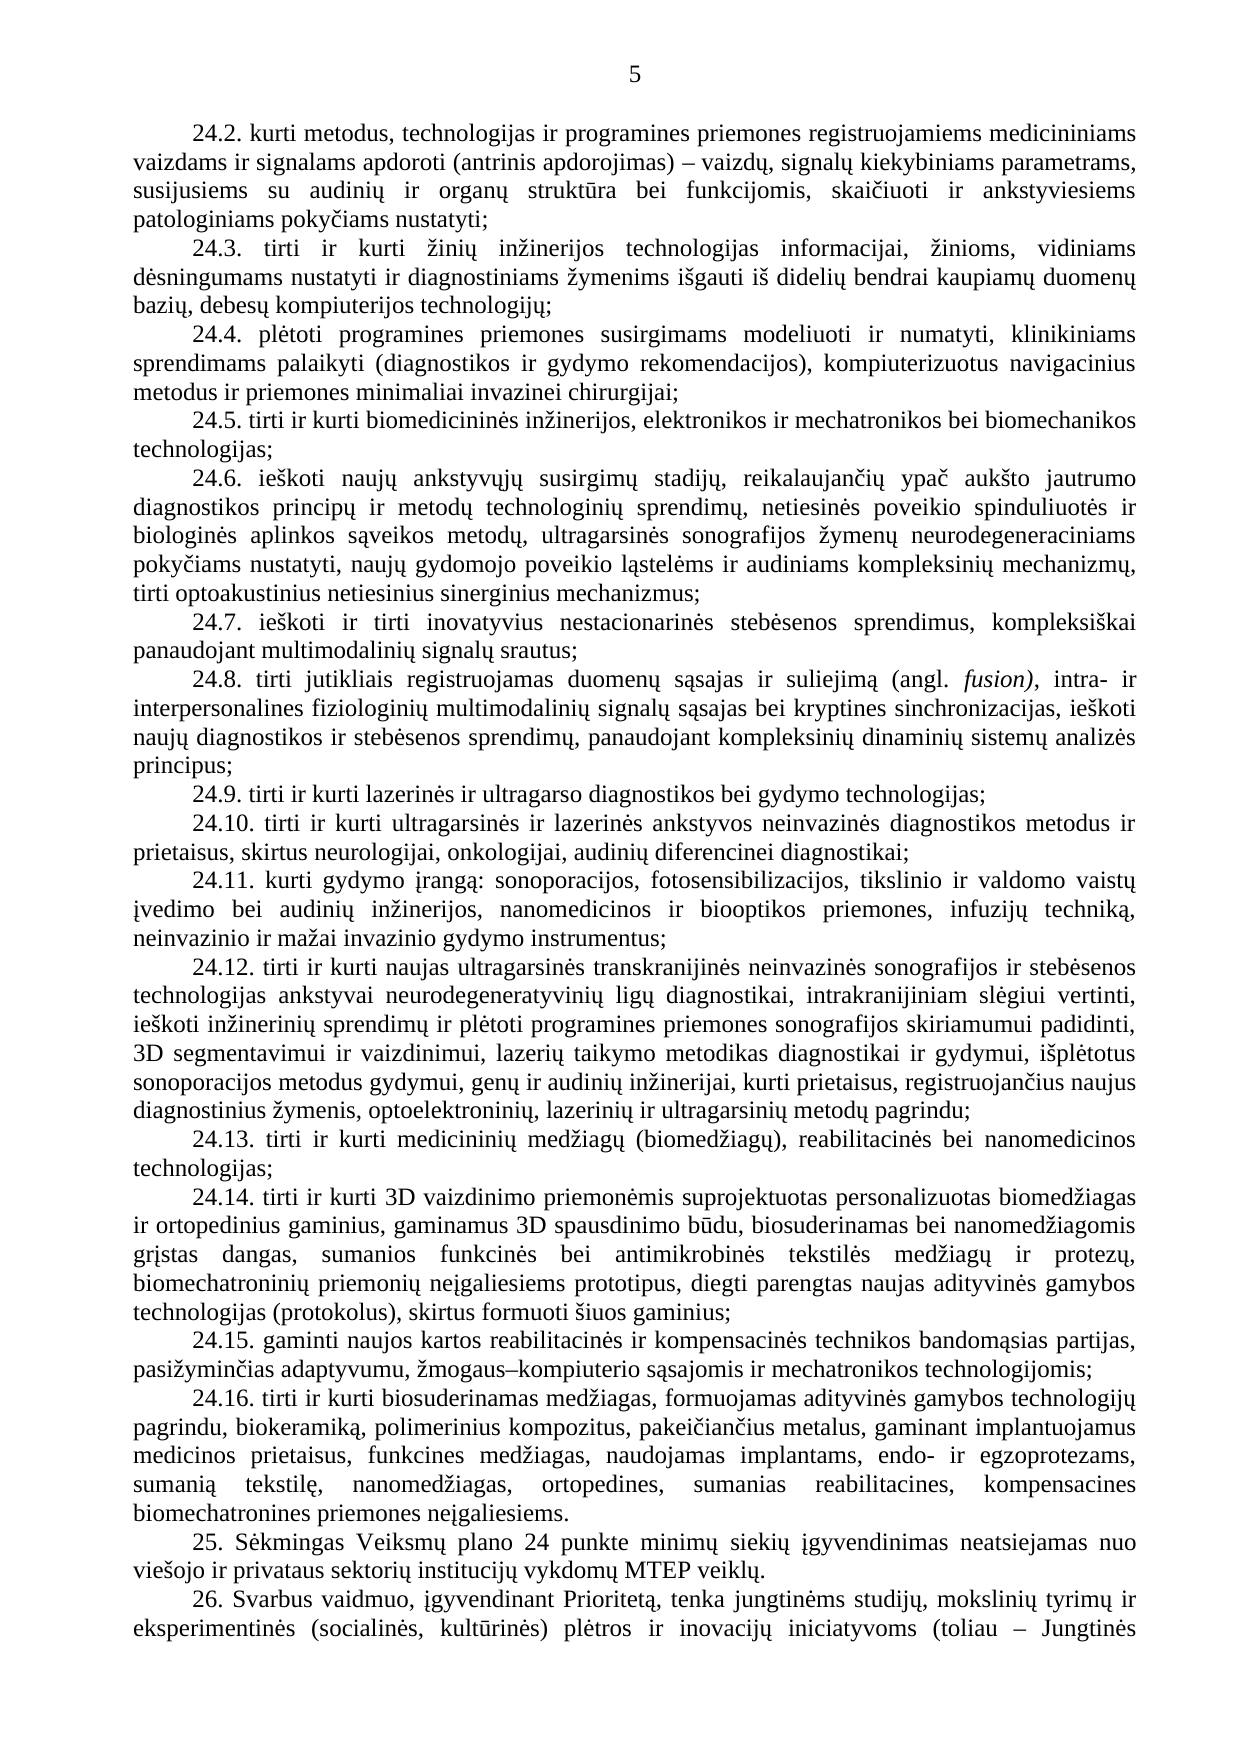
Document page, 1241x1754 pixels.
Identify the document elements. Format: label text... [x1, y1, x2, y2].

text 24.9. tirti ir kurti lazerinės ir ultragarso diagnostikos bei gydymo technologijas; [133, 779, 1137, 808]
text 24.2. kurti metodus, technologijas ir programines priemones registruojamiems medicininiams vaizdams ir signalams apdoroti (antrinis apdorojimas) – vaizdų, signalų kiekybiniams parametrams, susijusiems su audinių ir organų struktūra bei funkcijomis, skaičiuoti ir ankstyviesiems patologiniams pokyčiams nustatyti; [133, 118, 1137, 233]
text 24.8. tirti jutikliais registruojamas duomenų sąsajas ir suliejimą (angl. fusion), intra- ir interpersonalines fiziologinių multimodalinių signalų sąsajas bei kryptines sinchronizacijas, ieškoti naujų diagnostikos ir stebėsenos sprendimų, panaudojant kompleksinių dinaminių sistemų analizės principus; [133, 664, 1137, 779]
text 24.3. tirti ir kurti žinių inžinerijos technologijas informacijai, žinioms, vidiniams dėsningumams nustatyti ir diagnostiniams žymenims išgauti iš didelių bendrai kaupiamų duomenų bazių, debesų kompiuterijos technologijų; [133, 233, 1137, 319]
text 24.7. ieškoti ir tirti inovatyvius nestacionarinės stebėsenos sprendimus, kompleksiškai panaudojant multimodalinių signalų srautus; [133, 607, 1137, 664]
text 26. Svarbus vaidmuo, įgyvendinant Prioritetą, tenka jungtinėms studijų, mokslinių tyrimų ir eksperimentinės (socialinės, kultūrinės) plėtros ir inovacijų iniciatyvoms (toliau – Jungtinės [133, 1584, 1137, 1642]
text 24.16. tirti ir kurti biosuderinamas medžiagas, formuojamas adityvinės gamybos technologijų pagrindu, biokeramiką, polimerinius kompozitus, pakeičiančius metalus, gaminant implantuojamus medicinos prietaisus, funkcines medžiagas, naudojamas implantams, endo- ir egzoprotezams, sumanią tekstilę, nanomedžiagas, ortopedines, sumanias reabilitacines, kompensacines biomechatronines priemones neįgaliesiems. [133, 1383, 1137, 1527]
text 25. Sėkmingas Veiksmų plano 24 punkte minimų siekių įgyvendinimas neatsiejamas nuo viešojo ir privataus sektorių institucijų vykdomų MTEP veiklų. [133, 1527, 1137, 1584]
text 24.13. tirti ir kurti medicininių medžiagų (biomedžiagų), reabilitacinės bei nanomedicinos technologijas; [133, 1124, 1137, 1182]
text 24.6. ieškoti naujų ankstyvųjų susirgimų stadijų, reikalaujančių ypač aukšto jautrumo diagnostikos principų ir metodų technologinių sprendimų, netiesinės poveikio spinduliuotės ir biologinės aplinkos sąveikos metodų, ultragarsinės sonografijos žymenų neurodegeneraciniams pokyčiams nustatyti, naujų gydomojo poveikio ląstelėms ir audiniams kompleksinių mechanizmų, tirti optoakustinius netiesinius sinerginius mechanizmus; [133, 463, 1137, 607]
text 24.10. tirti ir kurti ultragarsinės ir lazerinės ankstyvos neinvazinės diagnostikos metodus ir prietaisus, skirtus neurologijai, onkologijai, audinių diferencinei diagnostikai; [133, 808, 1137, 866]
text 24.4. plėtoti programines priemones susirgimams modeliuoti ir numatyti, klinikiniams sprendimams palaikyti (diagnostikos ir gydymo rekomendacijos), kompiuterizuotus navigacinius metodus ir priemones minimaliai invazinei chirurgijai; [133, 319, 1137, 406]
text 24.14. tirti ir kurti 3D vaizdinimo priemonėmis suprojektuotas personalizuotas biomedžiagas ir ortopedinius gaminius, gaminamus 3D spausdinimo būdu, biosuderinamas bei nanomedžiagomis grįstas dangas, sumanios funkcinės bei antimikrobinės tekstilės medžiagų ir protezų, biomechatroninių priemonių neįgaliesiems prototipus, diegti parengtas naujas adityvinės gamybos technologijas (protokolus), skirtus formuoti šiuos gaminius; [133, 1182, 1137, 1326]
text 24.11. kurti gydymo įrangą: sonoporacijos, fotosensibilizacijos, tikslinio ir valdomo vaistų įvedimo bei audinių inžinerijos, nanomedicinos ir biooptikos priemones, infuzijų techniką, neinvazinio ir mažai invazinio gydymo instrumentus; [133, 866, 1137, 952]
text 24.5. tirti ir kurti biomedicininės inžinerijos, elektronikos ir mechatronikos bei biomechanikos technologijas; [133, 406, 1137, 463]
text 24.12. tirti ir kurti naujas ultragarsinės transkranijinės neinvazinės sonografijos ir stebėsenos technologijas ankstyvai neurodegeneratyvinių ligų diagnostikai, intrakranijiniam slėgiui vertinti, ieškoti inžinerinių sprendimų ir plėtoti programines priemones sonografijos skiriamumui padidinti, 3D segmentavimui ir vaizdinimui, lazerių taikymo metodikas diagnostikai ir gydymui, išplėtotus sonoporacijos metodus gydymui, genų ir audinių inžinerijai, kurti prietaisus, registruojančius naujus diagnostinius žymenis, optoelektroninių, lazerinių ir ultragarsinių metodų pagrindu; [133, 952, 1137, 1124]
text 24.15. gaminti naujos kartos reabilitacinės ir kompensacinės technikos bandomąsias partijas, pasižyminčias adaptyvumu, žmogaus–kompiuterio sąsajomis ir mechatronikos technologijomis; [133, 1326, 1137, 1383]
